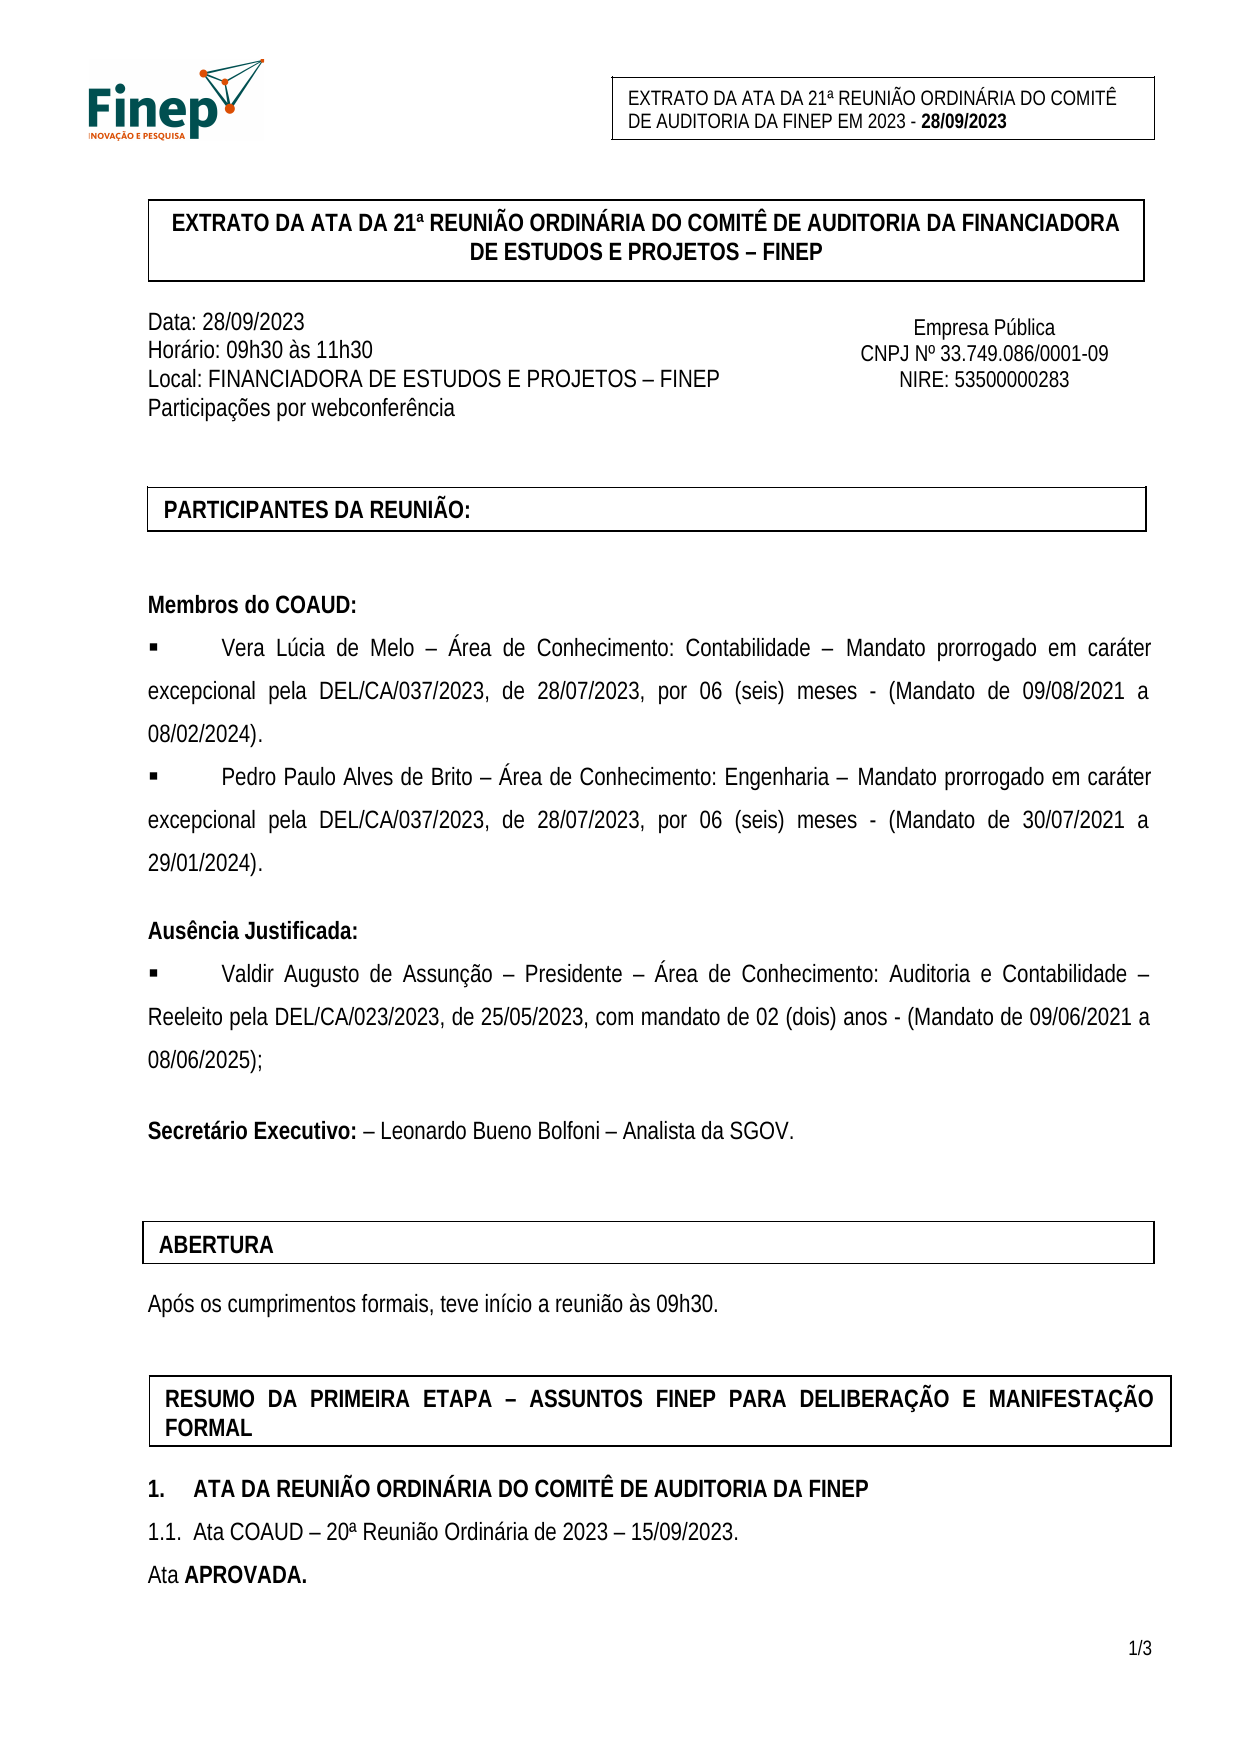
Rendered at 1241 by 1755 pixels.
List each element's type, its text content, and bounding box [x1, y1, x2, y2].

text Ata APROVADA. [148, 1560, 1152, 1588]
list Valdir Augusto de Assunção – Presidente – Área de Conhecimento: Auditoria e Contabilidade – Reeleito pela DEL/CA/023/2023, de 25/05/2023, com mandato de 02 (dois) anos - (Mandato de 09/06/2021 a 08/06/2025); [148, 959, 1152, 1073]
text Ausência Justificada: [148, 916, 1206, 944]
text Secretário Executivo: – Leonardo Bueno Bolfoni – Analista da SGOV. [148, 1116, 1152, 1145]
list Pedro Paulo Alves de Brito – Área de Conhecimento: Engenharia – Mandato prorrogado em caráter excepcional pela DEL/CA/037/2023, de 28/07/2023, por 06 (seis) meses - (Mandato de 30/07/2021 a 29/01/2024). [148, 762, 1152, 876]
text CNPJ Nº 33.749.086/0001-09 [854, 340, 1114, 366]
text PARTICIPANTES DA REUNIÃO: [163, 496, 1130, 523]
text Empresa Pública [854, 313, 1114, 340]
text EXTRATO DA ATA DA 21ª REUNIÃO ORDINÁRIA DO COMITÊ DE AUDITORIA DA FINANCIADORA DE ESTUDOS E PROJETOS – FINEP [164, 208, 1128, 266]
text NIRE: 53500000283 [854, 366, 1114, 393]
text [1129, 307, 1152, 335]
text 1.1. Ata COAUD – 20ª Reunião Ordinária de 2023 – 15/09/2023. [148, 1517, 1152, 1546]
list Vera Lúcia de Melo – Área de Conhecimento: Contabilidade – Mandato prorrogado em caráter excepcional pela DEL/CA/037/2023, de 28/07/2023, por 06 (seis) meses - (Mandato de 09/08/2021 a 08/02/2024). [148, 633, 1152, 747]
text Data: 28/09/2023 [148, 307, 839, 335]
text [1129, 364, 1206, 393]
text Membros do COAUD: [148, 590, 1206, 618]
text Após os cumprimentos formais, teve início a reunião às 09h30. [148, 1289, 1152, 1318]
text Horário: 09h30 às 11h30 [148, 335, 839, 364]
text 1. ATA DA REUNIÃO ORDINÁRIA DO COMITÊ DE AUDITORIA DA FINEP [148, 1474, 1152, 1503]
text ABERTURA [159, 1230, 1138, 1255]
text [1129, 335, 1206, 364]
text RESUMO DA PRIMEIRA ETAPA – ASSUNTOS FINEP PARA DELIBERAÇÃO E MANIFESTAÇÃO FORMAL [165, 1384, 1155, 1438]
text Local: FINANCIADORA DE ESTUDOS E PROJETOS – FINEP [148, 364, 839, 393]
text Participações por webconferência [148, 393, 1206, 421]
